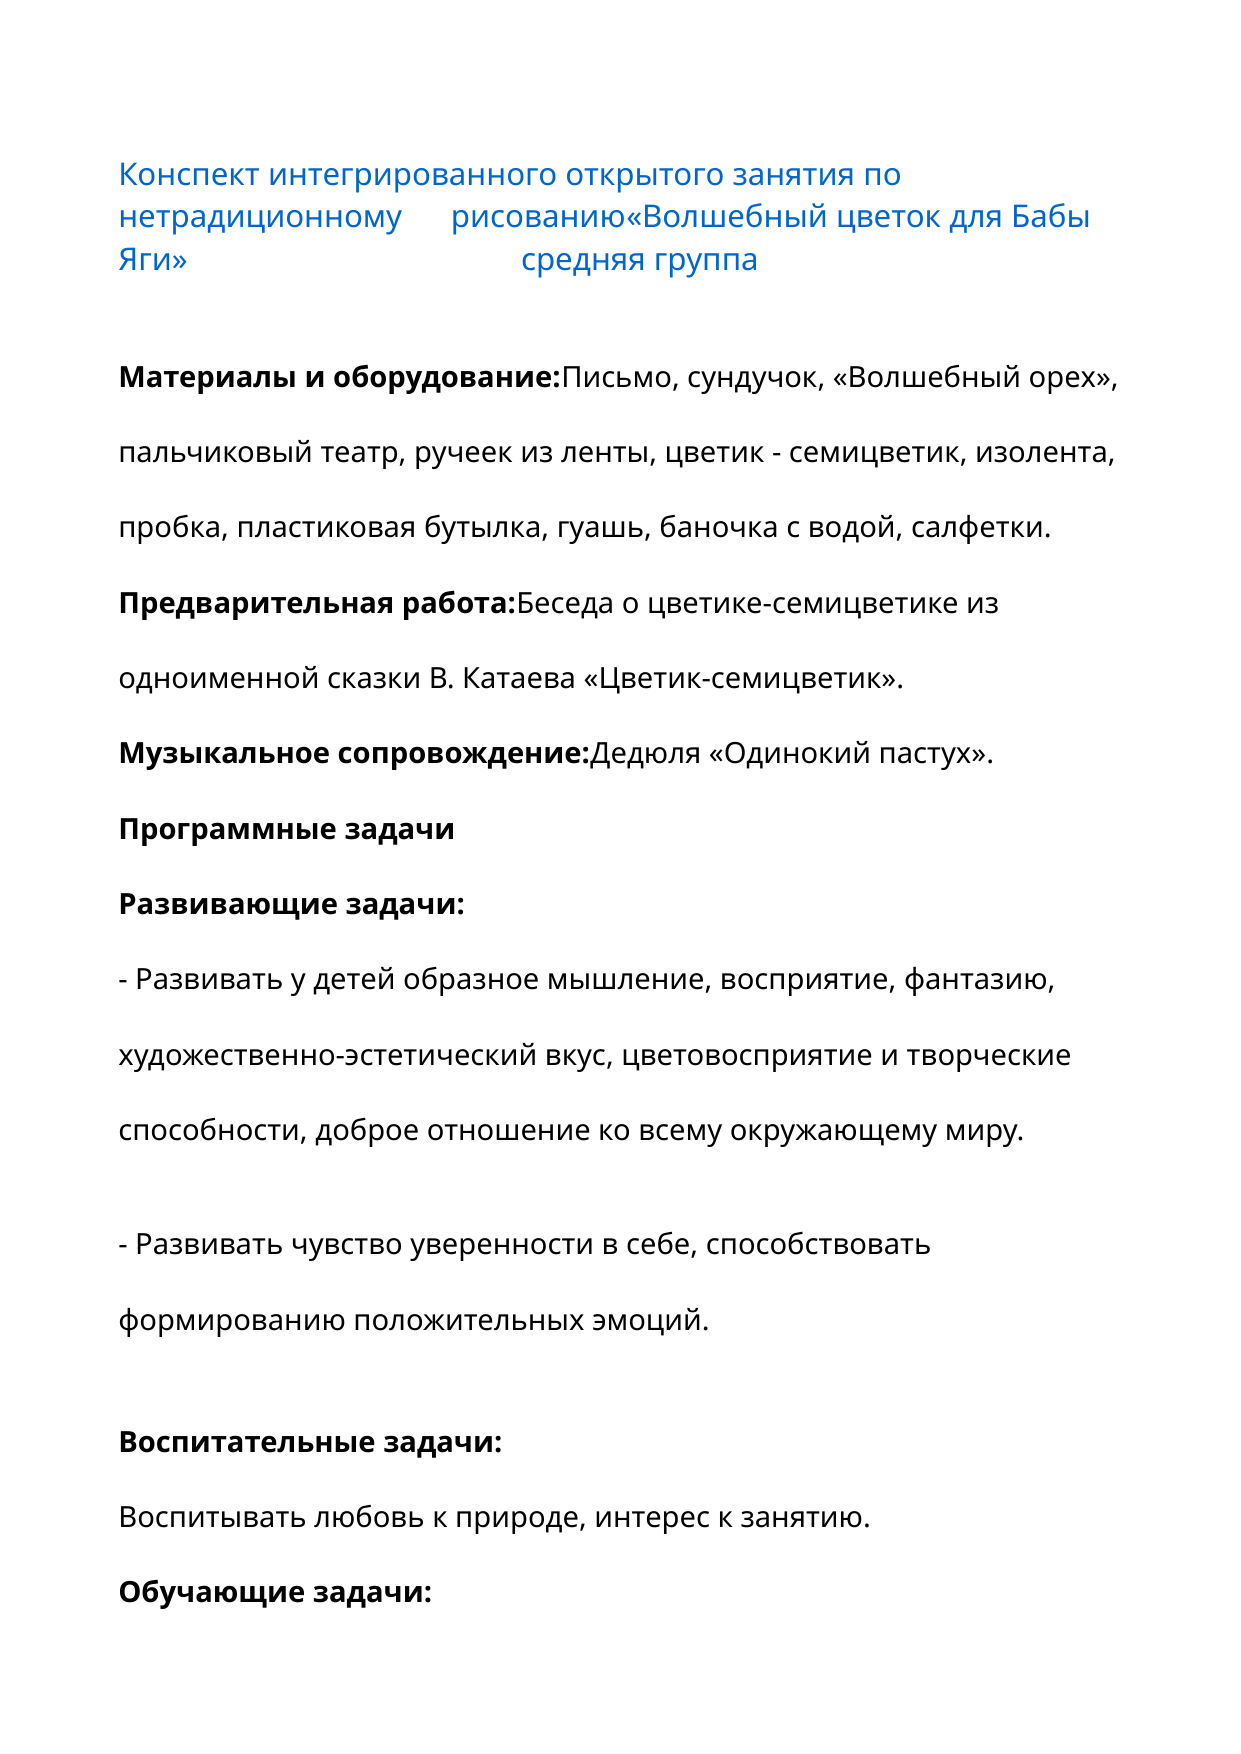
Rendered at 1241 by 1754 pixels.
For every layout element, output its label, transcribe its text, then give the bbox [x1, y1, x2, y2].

text Воспитывать любовь к природе, интерес к занятию. [118, 1496, 1122, 1536]
text Программные задачи [118, 808, 1122, 848]
text Обучающие задачи: [118, 1572, 1122, 1611]
text - Развивать у детей образное мышление, восприятие, фантазию, художественно-эстетический вкус, цветовосприятие и творческие способности, доброе отношение ко всему окружающему миру. [118, 959, 1122, 1149]
text Конспект интегрированного открытого занятия по нетрадиционному рисованию«Волшебный цветок для Бабы Яги» средняя группа [118, 118, 1122, 279]
text Музыкальное сопровождение:Дедюля «Одинокий пастух». [118, 733, 1122, 772]
text Материалы и оборудование:Письмо, сундучок, «Волшебный орех», пальчиковый театр, ручеек из ленты, цветик - семицветик, изолента, пробка, пластиковая бутылка, гуашь, баночка с водой, салфетки. [118, 356, 1122, 546]
text Предварительная работа:Беседа о цветике-семицветике из одноименной сказки В. Катаева «Цветик-семицветик». [118, 582, 1122, 697]
text Воспитательные задачи: [118, 1421, 1122, 1461]
text Развивающие задачи: [118, 883, 1122, 923]
text - Развивать чувство уверенности в себе, способствовать формированию положительных эмоций. [118, 1224, 1122, 1339]
